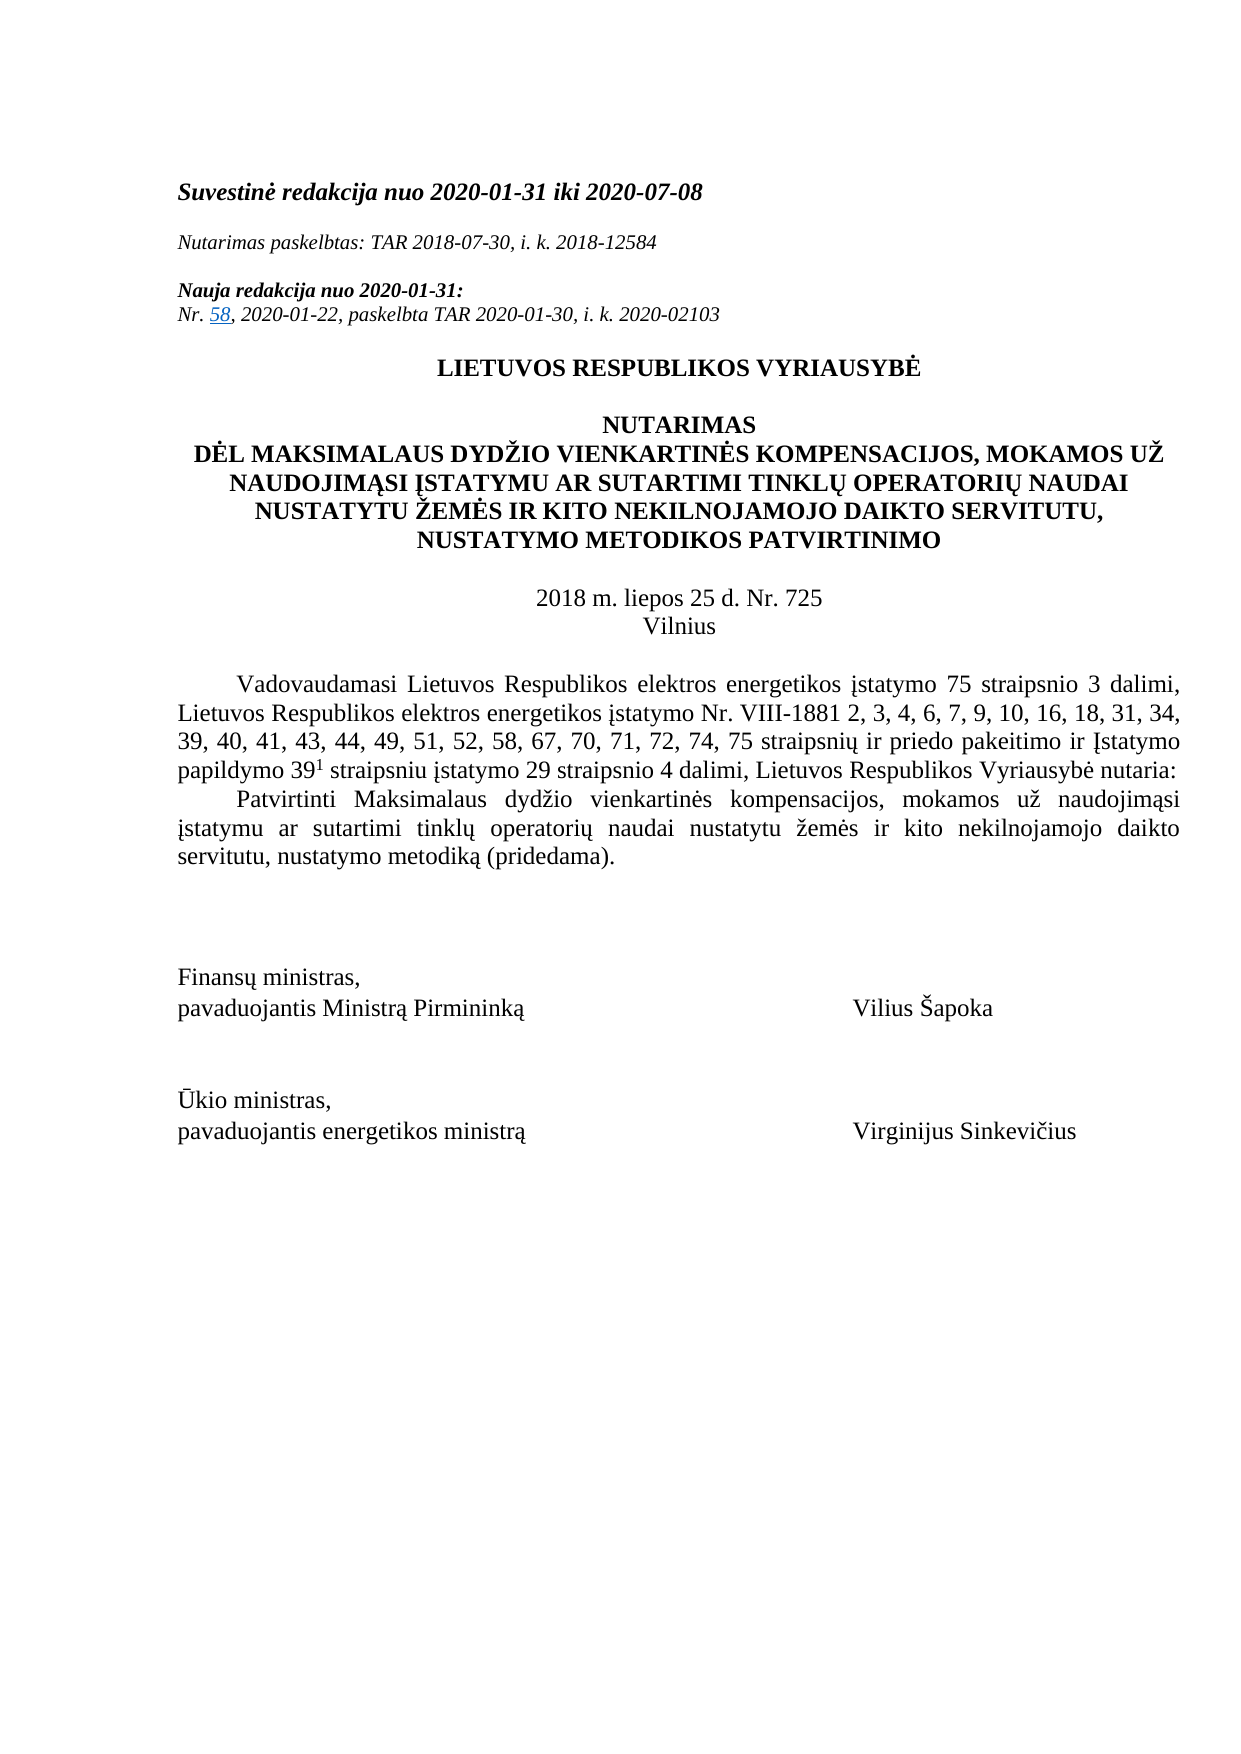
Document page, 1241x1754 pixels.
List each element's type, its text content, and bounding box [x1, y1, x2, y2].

text DĖL MAKSIMALAUS DYDŽIO VIENKARTINĖS KOMPENSACIJOS, MOKAMOS UŽ NAUDOJIMĄSI ĮSTATYMU AR SUTARTIMI TINKLŲ OPERATORIŲ NAUDAI NUSTATYTU ŽEMĖS IR KITO NEKILNOJAMOJO DAIKTO SERVITUTU, NUSTATYMO METODIKOS PATVIRTINIMO [177, 439, 1181, 554]
text Nauja redakcija nuo 2020-01-31: [177, 278, 1181, 302]
text Nutarimas paskelbtas: TAR 2018-07-30, i. k. 2018-12584 [177, 230, 1181, 254]
text Finansų ministras, [177, 962, 1181, 991]
text NUTARIMAS [177, 410, 1181, 439]
text Patvirtinti Maksimalaus dydžio vienkartinės kompensacijos, mokamos už naudojimąsi įstatymu ar sutartimi tinklų operatorių naudai nustatytu žemės ir kito nekilnojamojo daikto servitutu, nustatymo metodiką (pridedama). [177, 784, 1181, 870]
text LIETUVOS RESPUBLIKOS VYRIAUSYBĖ [177, 353, 1181, 381]
text Vadovaudamasi Lietuvos Respublikos elektros energetikos įstatymo 75 straipsnio 3 dalimi, Lietuvos Respublikos elektros energetikos įstatymo Nr. VIII-1881 2, 3, 4, 6, 7, 9, 10, 16, 18, 31, 34, 39, 40, 41, 43, 44, 49, 51, 52, 58, 67, 70, 71, 72, 74, 75 straipsnių ir priedo pakeitimo ir Įstatymo papildymo 391 straipsniu įstatymo 29 straipsnio 4 dalimi, Lietuvos Respublikos Vyriausybė nutaria: [177, 669, 1181, 784]
text Ūkio ministras, [177, 1085, 1181, 1114]
text pavaduojantis Ministrą Pirmininką Vilius Šapoka [177, 993, 1181, 1022]
text 2018 m. liepos 25 d. Nr. 725 [177, 583, 1181, 611]
text pavaduojantis energetikos ministrą Virginijus Sinkevičius [177, 1116, 1181, 1145]
text Suvestinė redakcija nuo 2020-01-31 iki 2020-07-08 [177, 177, 1181, 206]
text Nr. 58, 2020-01-22, paskelbta TAR 2020-01-30, i. k. 2020-02103 [177, 302, 1181, 326]
text Vilnius [177, 611, 1181, 640]
